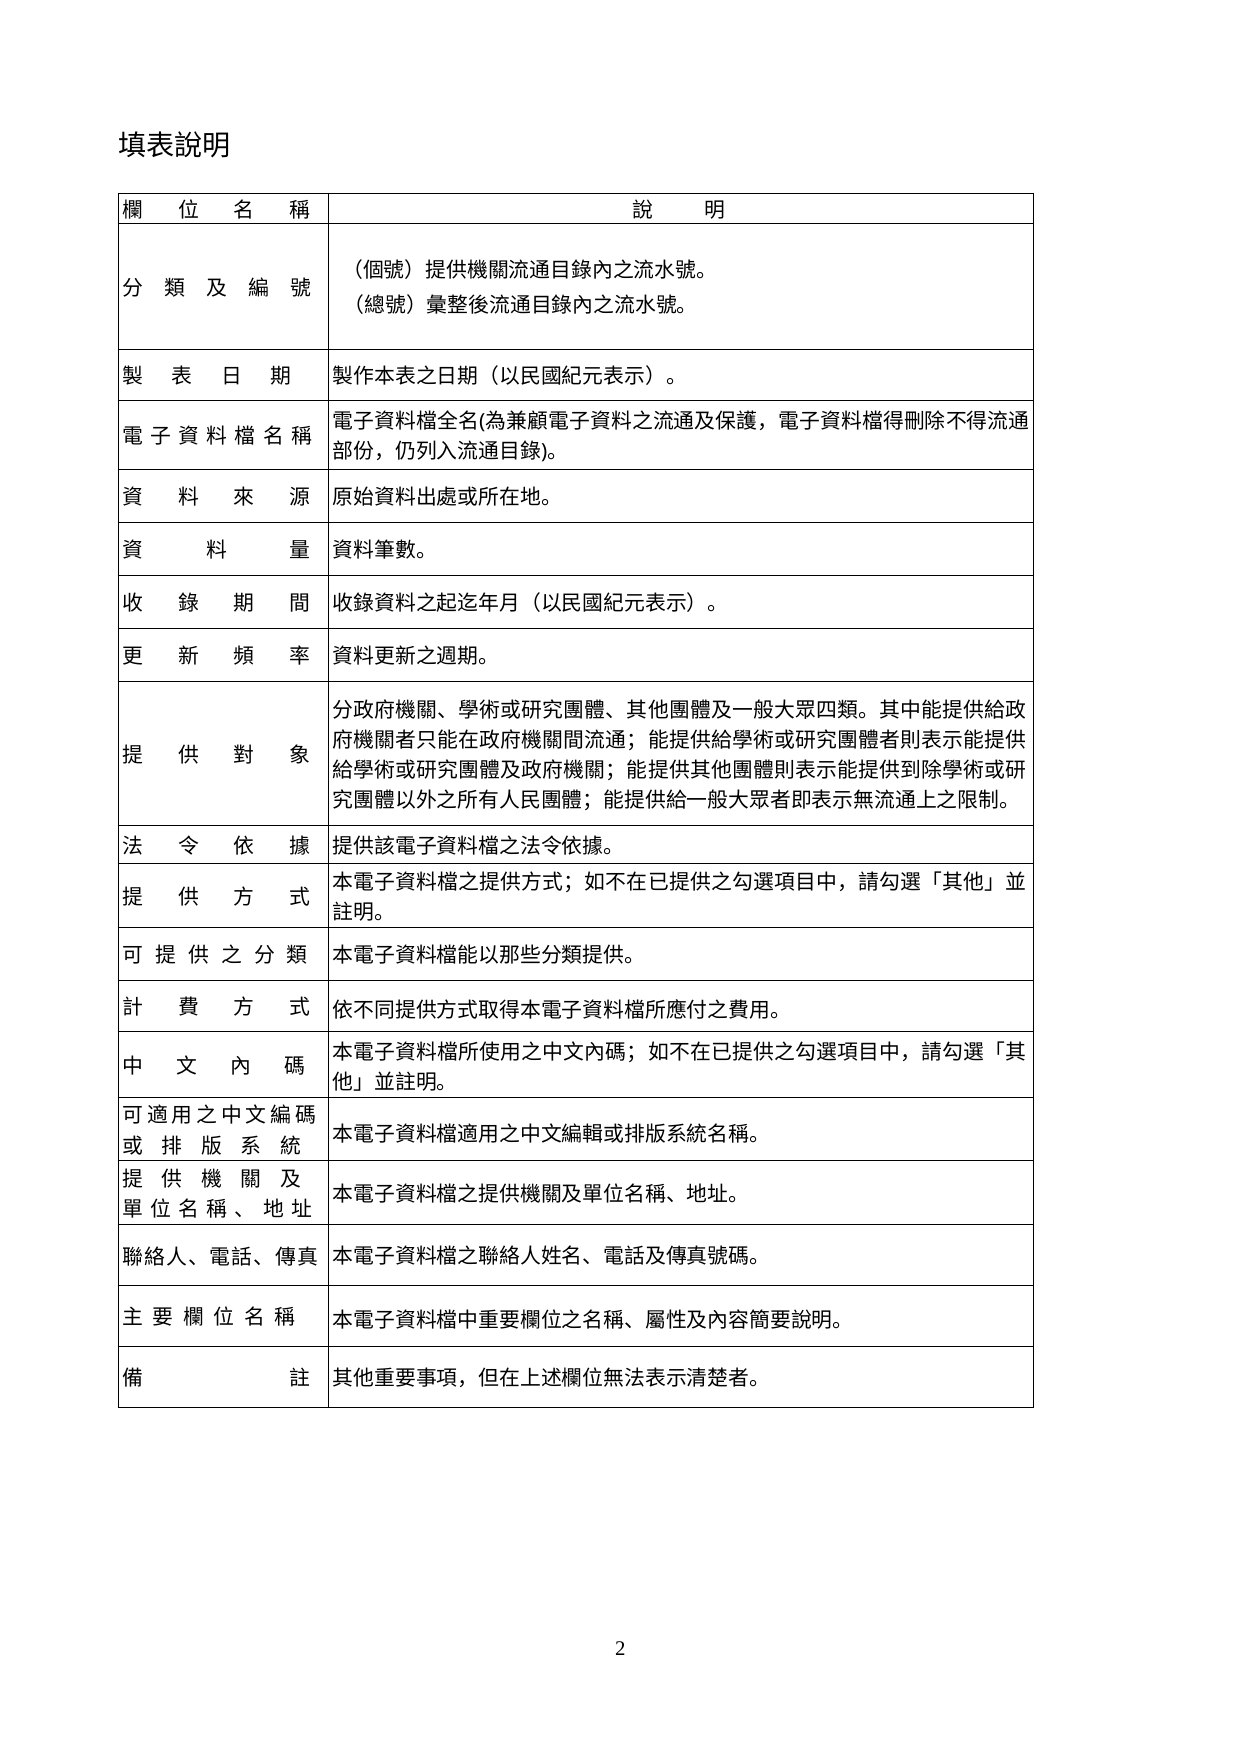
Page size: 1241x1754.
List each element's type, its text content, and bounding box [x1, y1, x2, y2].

table_cell 可適用之中文編碼 或排版系統 [119, 1098, 328, 1160]
table_cell 更 新 頻 率 [119, 629, 328, 681]
table_header 說 明 [329, 194, 1033, 222]
table_cell 可提供之分類 [119, 928, 328, 979]
table_cell 收錄資料之起迄年月（以民國紀元表示）。 [329, 576, 1033, 628]
table_cell 資料筆數。 [329, 523, 1033, 575]
table_cell 分政府機關、學術或研究團體、其他團體及一般大眾四類。其中能提供給政府機關者只能在政府機關間流通；能提供給學術或研究團體者則表示能提供給學術或研究團體及政府機關；能提供其他團體則表示能提供到除學術或研究團體以外之所有人民團體；能提供給一般大眾者即表示無流通上之限制。 [329, 682, 1033, 825]
table_cell 計 費 方 式 [119, 981, 328, 1031]
table_cell 原始資料出處或所在地。 [329, 470, 1033, 522]
table_cell 其他重要事項，但在上述欄位無法表示清楚者。 [329, 1347, 1033, 1407]
table_cell 提供該電子資料檔之法令依據。 [329, 826, 1033, 863]
table_cell 本電子資料檔之提供機關及單位名稱、地址。 [329, 1161, 1033, 1224]
table_cell 資 料 來 源 [119, 470, 328, 522]
table_cell 本電子資料檔之提供方式；如不在已提供之勾選項目中，請勾選「其他」並註明。 [329, 864, 1033, 927]
table_cell 資料更新之週期。 [329, 629, 1033, 681]
table_cell 電子資料檔全名(為兼顧電子資料之流通及保護，電子資料檔得刪除不得流通部份，仍列入流通目錄)。 [329, 401, 1033, 468]
table_cell 聯絡人、電話、傳真 [119, 1225, 328, 1285]
table_cell 備 註 [119, 1347, 328, 1407]
table_cell 製作本表之日期（以民國紀元表示）。 [329, 350, 1033, 400]
table_cell 本電子資料檔能以那些分類提供。 [329, 928, 1033, 979]
table_cell 提 供 方 式 [119, 864, 328, 927]
table_cell 本電子資料檔所使用之中文內碼；如不在已提供之勾選項目中，請勾選「其他」並註明。 [329, 1032, 1033, 1097]
table_cell 分 類 及 編 號 [119, 224, 328, 348]
table_cell 依不同提供方式取得本電子資料檔所應付之費用。 [329, 981, 1033, 1031]
table_cell 本電子資料檔適用之中文編輯或排版系統名稱。 [329, 1098, 1033, 1160]
table_cell 主要欄位名稱 [119, 1286, 328, 1346]
table_cell 製表日期 [119, 350, 328, 400]
table_cell 本電子資料檔之聯絡人姓名、電話及傳真號碼。 [329, 1225, 1033, 1285]
table_header 欄 位 名 稱 [119, 194, 328, 222]
table_cell 中 文 內 碼 [119, 1032, 328, 1097]
table_cell 電子資料檔名稱 [119, 401, 328, 468]
table_cell 法 令 依 據 [119, 826, 328, 863]
table_cell 本電子資料檔中重要欄位之名稱、屬性及內容簡要說明。 [329, 1286, 1033, 1346]
table_cell 收 錄 期 間 [119, 576, 328, 628]
text 填表說明 [118, 123, 1122, 163]
table_cell 資 料 量 [119, 523, 328, 575]
table_cell 提供機關及 單位名稱、地址 [119, 1161, 328, 1224]
table_cell （個號）提供機關流通目錄內之流水號。 （總號）彙整後流通目錄內之流水號。 [329, 224, 1033, 348]
table_cell 提 供 對 象 [119, 682, 328, 825]
